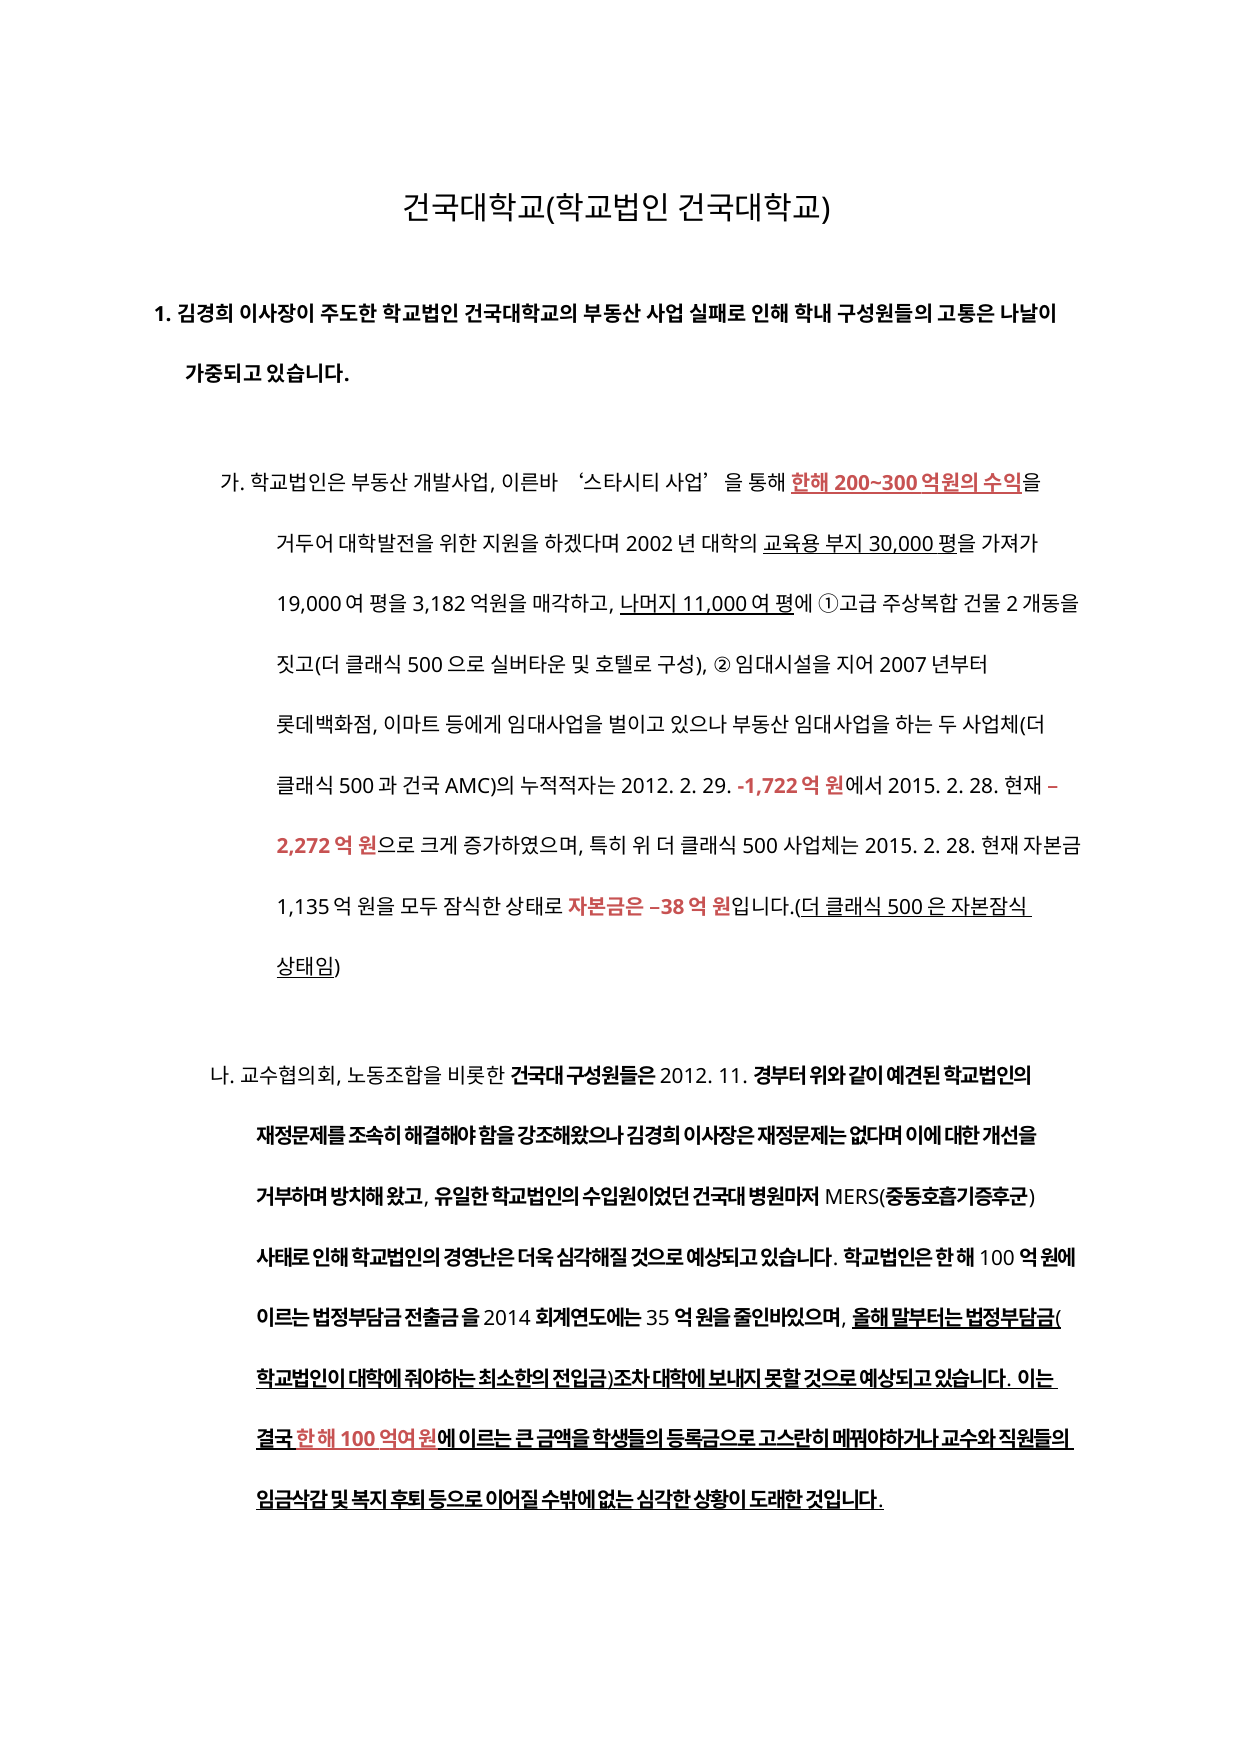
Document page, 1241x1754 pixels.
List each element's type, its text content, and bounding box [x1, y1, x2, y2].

text 나. 교수협의회, 노동조합을 비롯한 건국대 구성원들은 2012. 11. 경부터 위와 같이 예견된 학교법인의 재정문제를 조속히 해결해야 함을 강조해왔으나 김경희 이사장은 재정문제는 없다며 이에 대한 개선을 거부하며 방치해 왔고, 유일한 학교법인의 수입원이었던 건국대 병원마저 MERS(중동호흡기증후군)사태로 인해 학교법인의 경영난은 더욱 심각해질 것으로 예상되고 있습니다. 학교법인은 한 해 100억 원에 이르는 법정부담금 전출금 을 2014회계연도에는 35억 원을 줄인바있으며, 올해 말부터는 법정부담금(학교법인이 대학에 줘야하는 최소한의 전입금)조차 대학에 보내지 못할 것으로 예상되고 있습니다. 이는 결국 한 해 100억여 원에 이르는 큰 금액을 학생들의 등록금으로 고스란히 메꿔야하거나 교수와 직원들의 임금삭감 및 복지 후퇴 등으로 이어질 수밖에 없는 심각한 상황이 도래한 것입니다. [210, 1059, 1087, 1513]
text 건국대학교(학교법인 건국대학교) [153, 183, 1087, 228]
text 가. 학교법인은 부동산 개발사업, 이른바 ‘스타시티 사업’을 통해 한해 200~300억원의 수익을 거두어 대학발전을 위한 지원을 하겠다며 2002년 대학의 교육용 부지 30,000평을 가져가 19,000여 평을 3,182억원을 매각하고, 나머지 11,000여 평에 ①고급 주상복합 건물 2개동을 짓고(더 클래식 500으로 실버타운 및 호텔로 구성), ②임대시설을 지어 2007년부터 롯데백화점, 이마트 등에게 임대사업을 벌이고 있으나 부동산 임대사업을 하는 두 사업체(더 클래식 500과 건국AMC)의 누적적자는 2012. 2. 29. -1,722억 원에서 2015. 2. 28. 현재 –2,272억 원으로 크게 증가하였으며, 특히 위 더 클래식 500 사업체는 2015. 2. 28. 현재 자본금 1,135억 원을 모두 잠식한 상태로 자본금은 –38억 원입니다.(더 클래식 500은 자본잠식 상태임) [220, 466, 1087, 981]
text 1. 김경희 이사장이 주도한 학교법인 건국대학교의 부동산 사업 실패로 인해 학내 구성원들의 고통은 나날이 가중되고 있습니다. [153, 297, 1087, 388]
